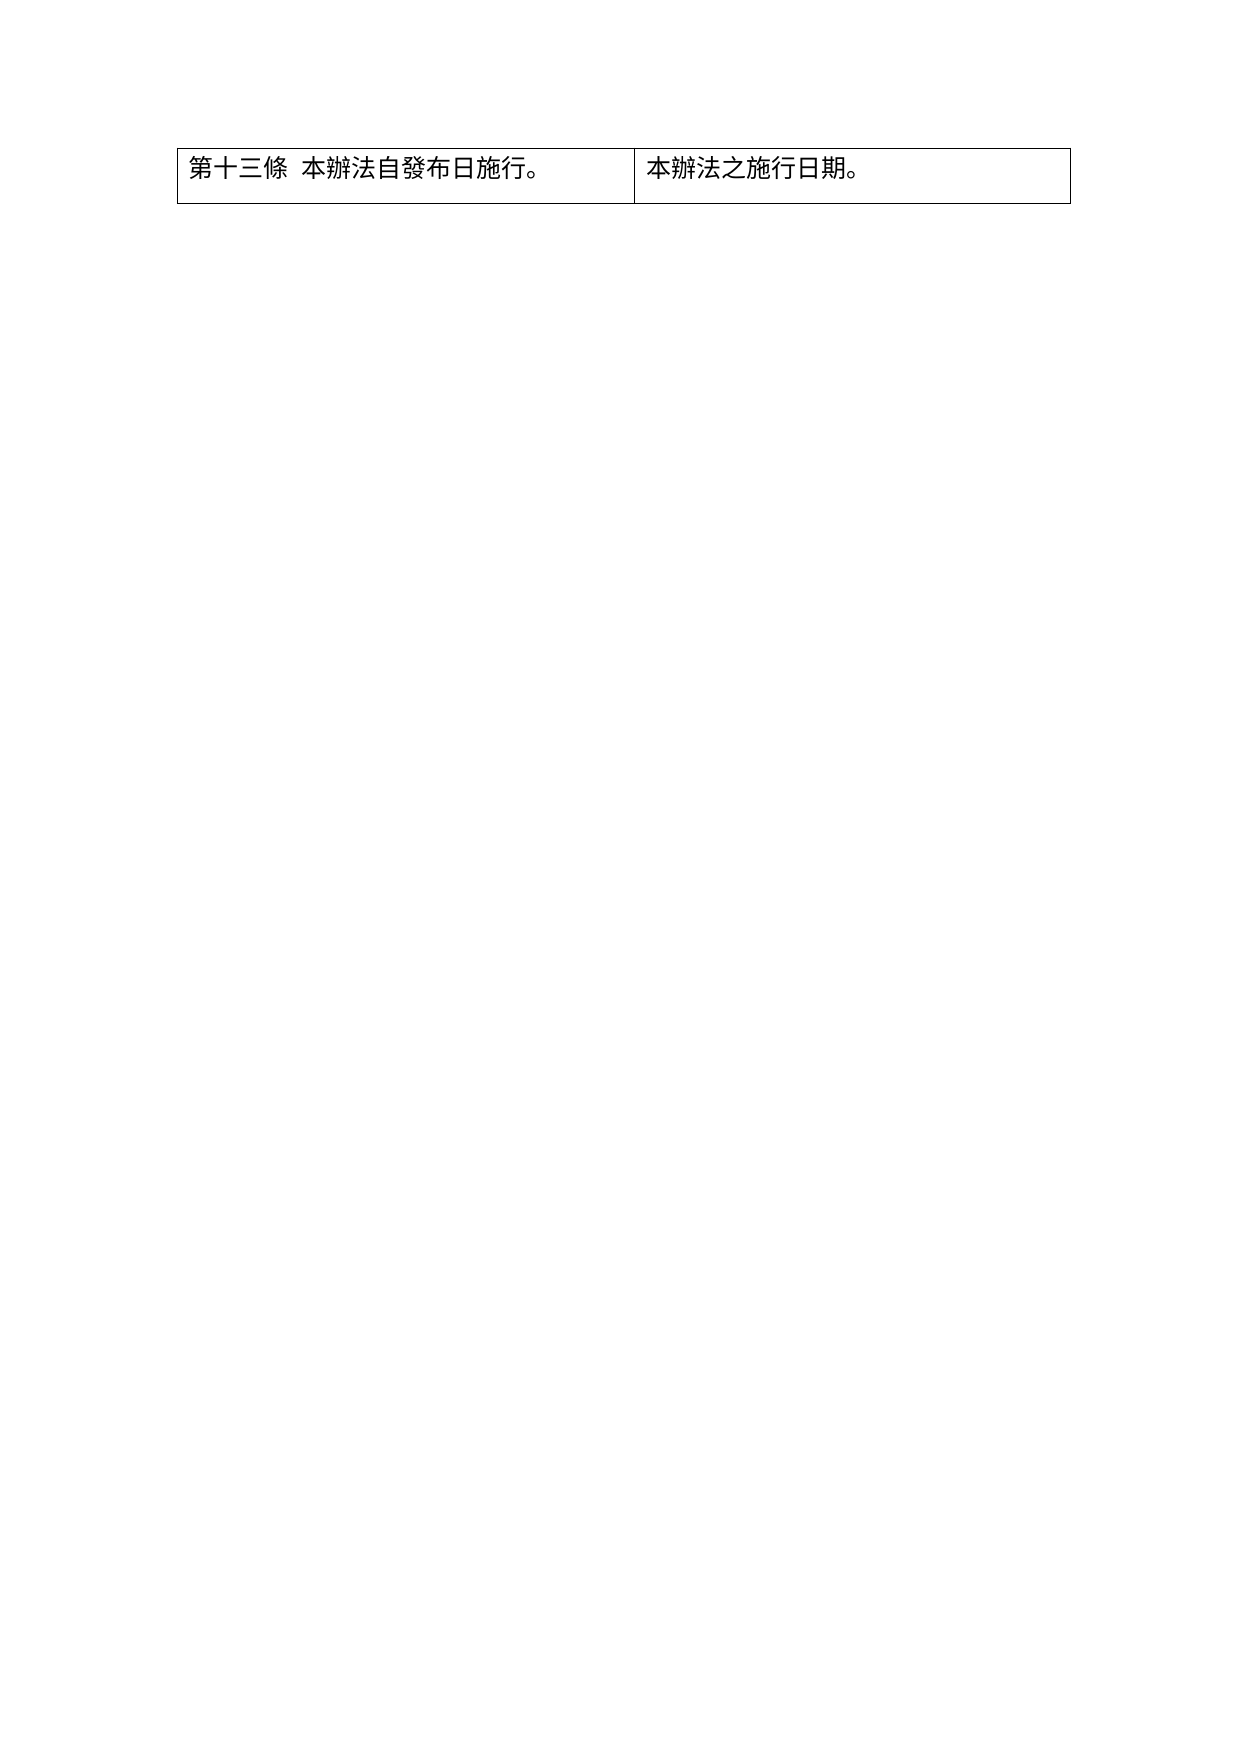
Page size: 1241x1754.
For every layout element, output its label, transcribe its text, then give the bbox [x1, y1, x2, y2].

table_cell 本辦法之施行日期。 [635, 149, 1070, 202]
table_cell 第十三條 本辦法自發布日施行。 [178, 149, 634, 202]
